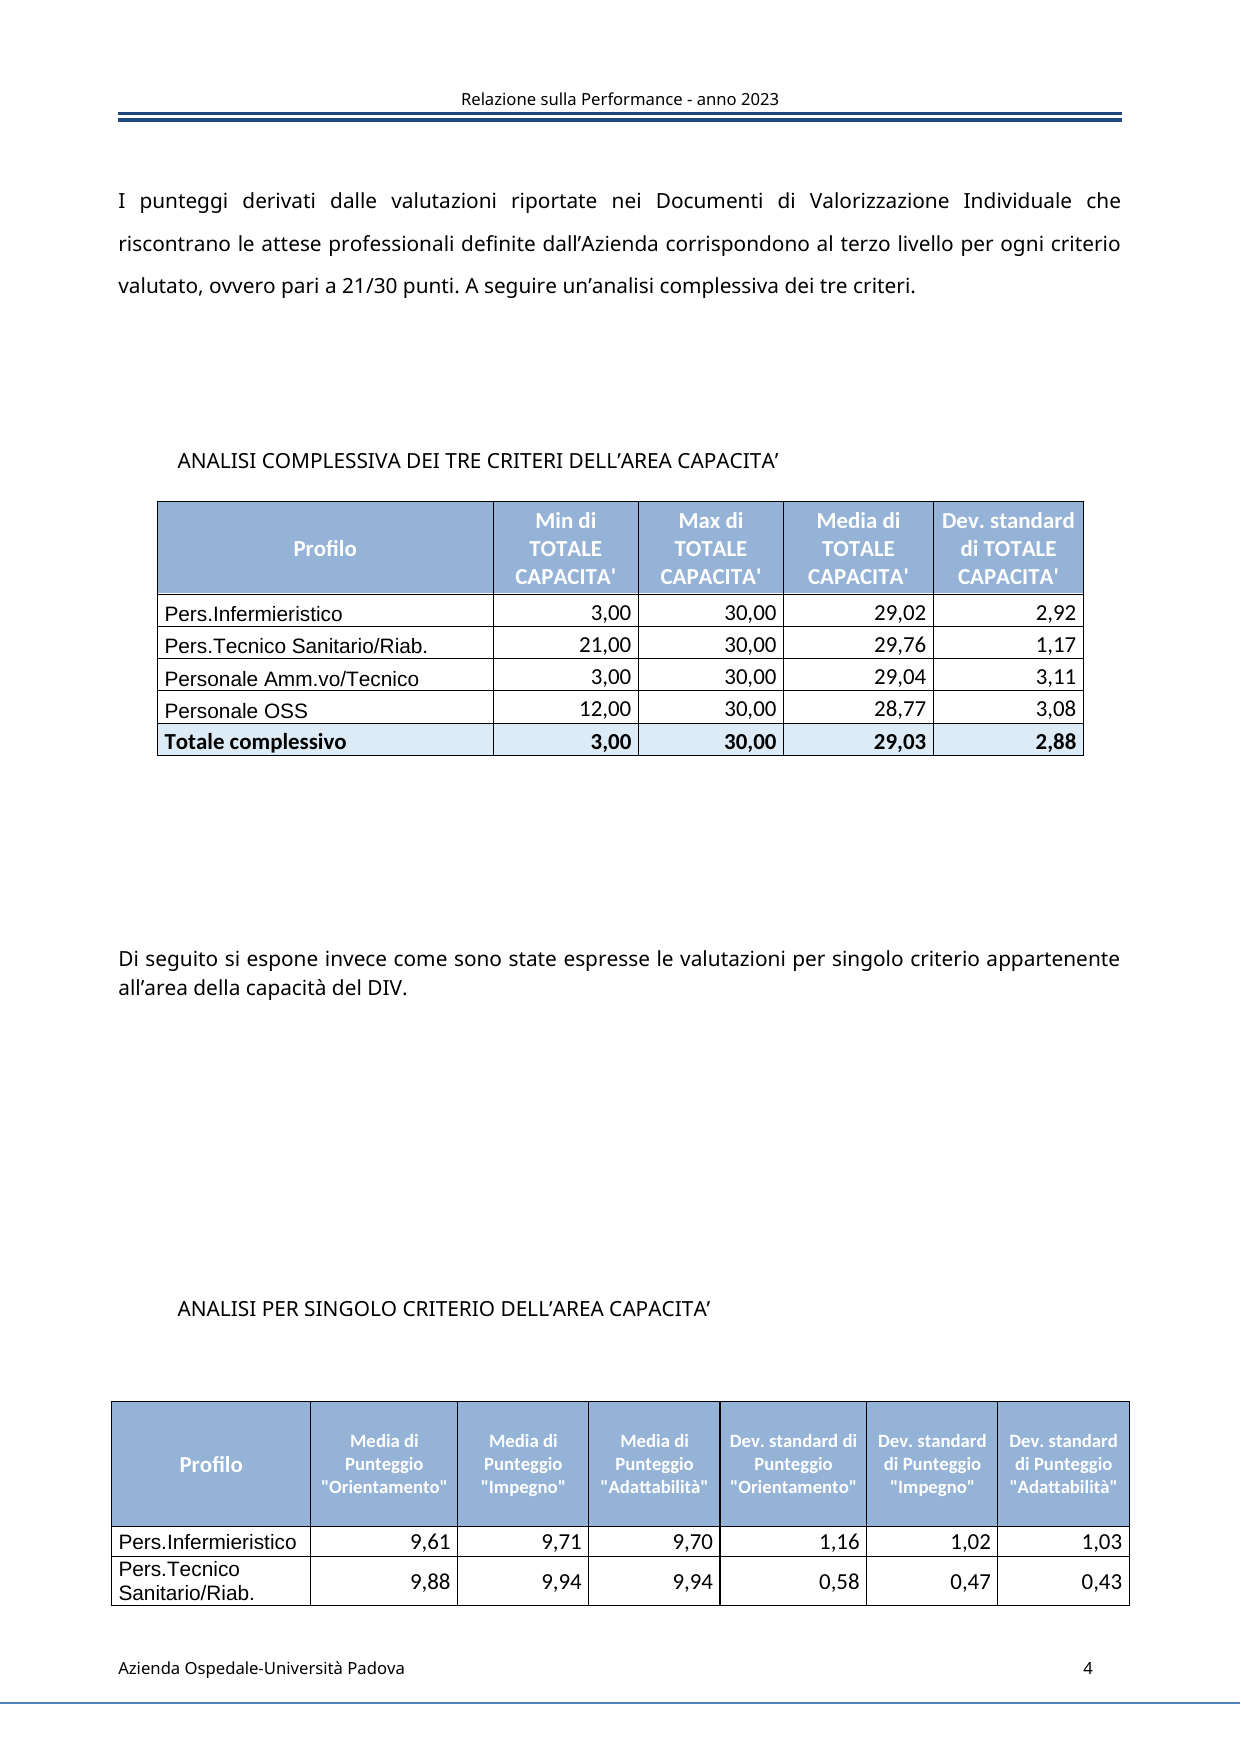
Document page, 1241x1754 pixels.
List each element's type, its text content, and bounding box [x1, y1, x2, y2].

table_cell 3,00 [494, 724, 638, 755]
text ANALISI PER SINGOLO CRITERIO DELL’AREA CAPACITA’ [118, 1294, 1122, 1322]
table_header Max di TOTALE CAPACITA' [639, 502, 783, 593]
table_cell Pers.Tecnico Sanitario/Riab. [158, 627, 493, 658]
table_cell 12,00 [494, 691, 638, 723]
table_header Profilo [158, 502, 493, 593]
table_cell 21,00 [494, 627, 638, 658]
table_cell Pers.Infermieristico [112, 1527, 310, 1556]
table_cell 9,71 [458, 1527, 588, 1556]
table_cell 9,94 [458, 1557, 588, 1605]
table_header Media di Punteggio "Impegno" [458, 1402, 588, 1526]
table_cell 30,00 [639, 627, 783, 658]
table_cell Totale complessivo [158, 724, 493, 755]
text Di seguito si espone invece come sono state espresse le valutazioni per singolo criterio appartenente all’area della capacità del DIV. [118, 944, 1122, 1001]
table_cell Personale OSS [158, 691, 493, 723]
table_cell 28,77 [784, 691, 933, 723]
table_cell 30,00 [639, 659, 783, 690]
table_cell 9,94 [589, 1557, 719, 1605]
table_cell 9,61 [311, 1527, 457, 1556]
table_header Media di Punteggio "Adattabilità" [589, 1402, 719, 1526]
table_cell Pers.Tecnico Sanitario/Riab. [112, 1557, 310, 1605]
table_cell 29,02 [784, 595, 933, 626]
table_header Dev. standard di Punteggio "Adattabilità" [998, 1402, 1129, 1526]
table_cell 0,47 [867, 1557, 997, 1605]
table_cell 29,03 [784, 724, 933, 755]
table_cell 9,88 [311, 1557, 457, 1605]
table_cell Personale Amm.vo/Tecnico [158, 659, 493, 690]
table_header Media di TOTALE CAPACITA' [784, 502, 933, 593]
text I punteggi derivati dalle valutazioni riportate nei Documenti di Valorizzazione Individuale che riscontrano le attese professionali definite dall’Azienda corrispondono al terzo livello per ogni criterio valutato, ovvero pari a 21/30 punti. A seguire un’analisi complessiva dei tre criteri. [118, 186, 1122, 300]
table_cell 1,16 [721, 1527, 866, 1556]
table_cell 1,02 [867, 1527, 997, 1556]
table_cell 1,17 [934, 627, 1083, 658]
table_cell 3,00 [494, 595, 638, 626]
table_header Media di Punteggio "Orientamento" [311, 1402, 457, 1526]
table_header Profilo [112, 1402, 310, 1526]
table_cell 3,00 [494, 659, 638, 690]
table_header Dev. standard di Punteggio "Impegno" [867, 1402, 997, 1526]
table_cell 29,76 [784, 627, 933, 658]
table_cell 9,70 [589, 1527, 719, 1556]
table_cell 30,00 [639, 595, 783, 626]
table_header Dev. standard di TOTALE CAPACITA' [934, 502, 1083, 593]
table_cell 3,08 [934, 691, 1083, 723]
table_header Dev. standard di Punteggio "Orientamento" [721, 1402, 866, 1526]
table_header Min di TOTALE CAPACITA' [494, 502, 638, 593]
table_cell 1,03 [998, 1527, 1129, 1556]
table_cell Pers.Infermieristico [158, 595, 493, 626]
table_cell 30,00 [639, 691, 783, 723]
table_cell 3,11 [934, 659, 1083, 690]
table_cell 2,92 [934, 595, 1083, 626]
table_cell 0,58 [721, 1557, 866, 1605]
text ANALISI COMPLESSIVA DEI TRE CRITERI DELL’AREA CAPACITA’ [118, 446, 1122, 474]
table_cell 30,00 [639, 724, 783, 755]
table_cell 29,04 [784, 659, 933, 690]
table_cell 0,43 [998, 1557, 1129, 1605]
table_cell 2,88 [934, 724, 1083, 755]
